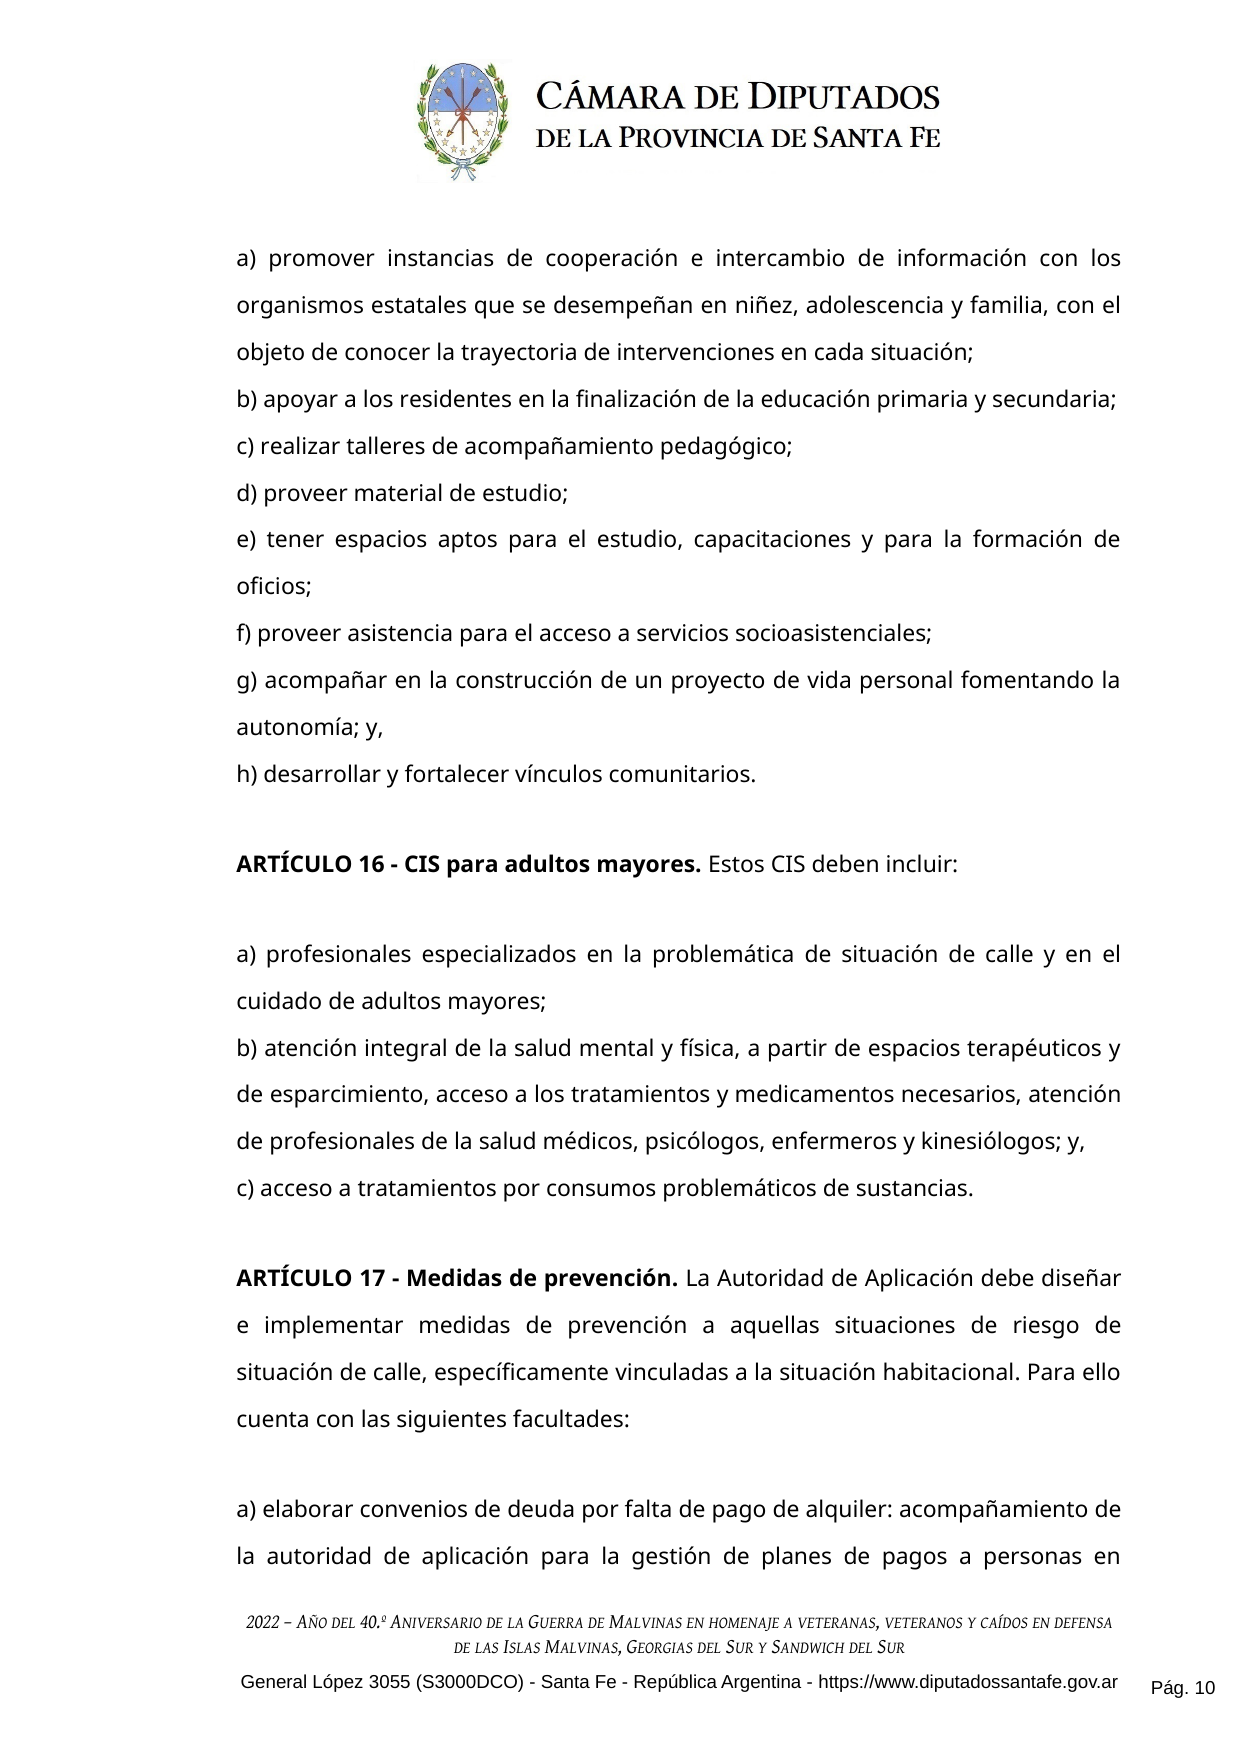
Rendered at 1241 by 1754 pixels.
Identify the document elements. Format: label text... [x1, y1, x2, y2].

text ARTÍCULO 17 - Medidas de prevención. La Autoridad de Aplicación debe diseñar e implementar medidas de prevención a aquellas situaciones de riesgo de situación de calle, específicamente vinculadas a la situación habitacional. Para ello cuenta con las siguientes facultades: [236, 1262, 1122, 1434]
text b) atención integral de la salud mental y física, a partir de espacios terapéuticos y de esparcimiento, acceso a los tratamientos y medicamentos necesarios, atención de profesionales de la salud médicos, psicólogos, enfermeros y kinesiólogos; y, [236, 1032, 1122, 1157]
text h) desarrollar y fortalecer vínculos comunitarios. [236, 758, 1122, 789]
text d) proveer material de estudio; [236, 477, 1122, 508]
text b) apoyar a los residentes en la finalización de la educación primaria y secundaria; [236, 383, 1122, 414]
text a) profesionales especializados en la problemática de situación de calle y en el cuidado de adultos mayores; [236, 938, 1122, 1016]
picture [413, 59, 945, 183]
text c) realizar talleres de acompañamiento pedagógico; [236, 430, 1122, 461]
text ARTÍCULO 16 - CIS para adultos mayores. Estos CIS deben incluir: [236, 848, 1122, 879]
text c) acceso a tratamientos por consumos problemáticos de sustancias. [236, 1172, 1122, 1203]
text a) promover instancias de cooperación e intercambio de información con los organismos estatales que se desempeñan en niñez, adolescencia y familia, con el objeto de conocer la trayectoria de intervenciones en cada situación; [236, 242, 1122, 367]
text g) acompañar en la construcción de un proyecto de vida personal fomentando la autonomía; y, [236, 664, 1122, 742]
text a) elaborar convenios de deuda por falta de pago de alquiler: acompañamiento de la autoridad de aplicación para la gestión de planes de pagos a personas en [236, 1493, 1122, 1571]
text e) tener espacios aptos para el estudio, capacitaciones y para la formación de oficios; [236, 523, 1122, 602]
text f) proveer asistencia para el acceso a servicios socioasistenciales; [236, 617, 1122, 648]
